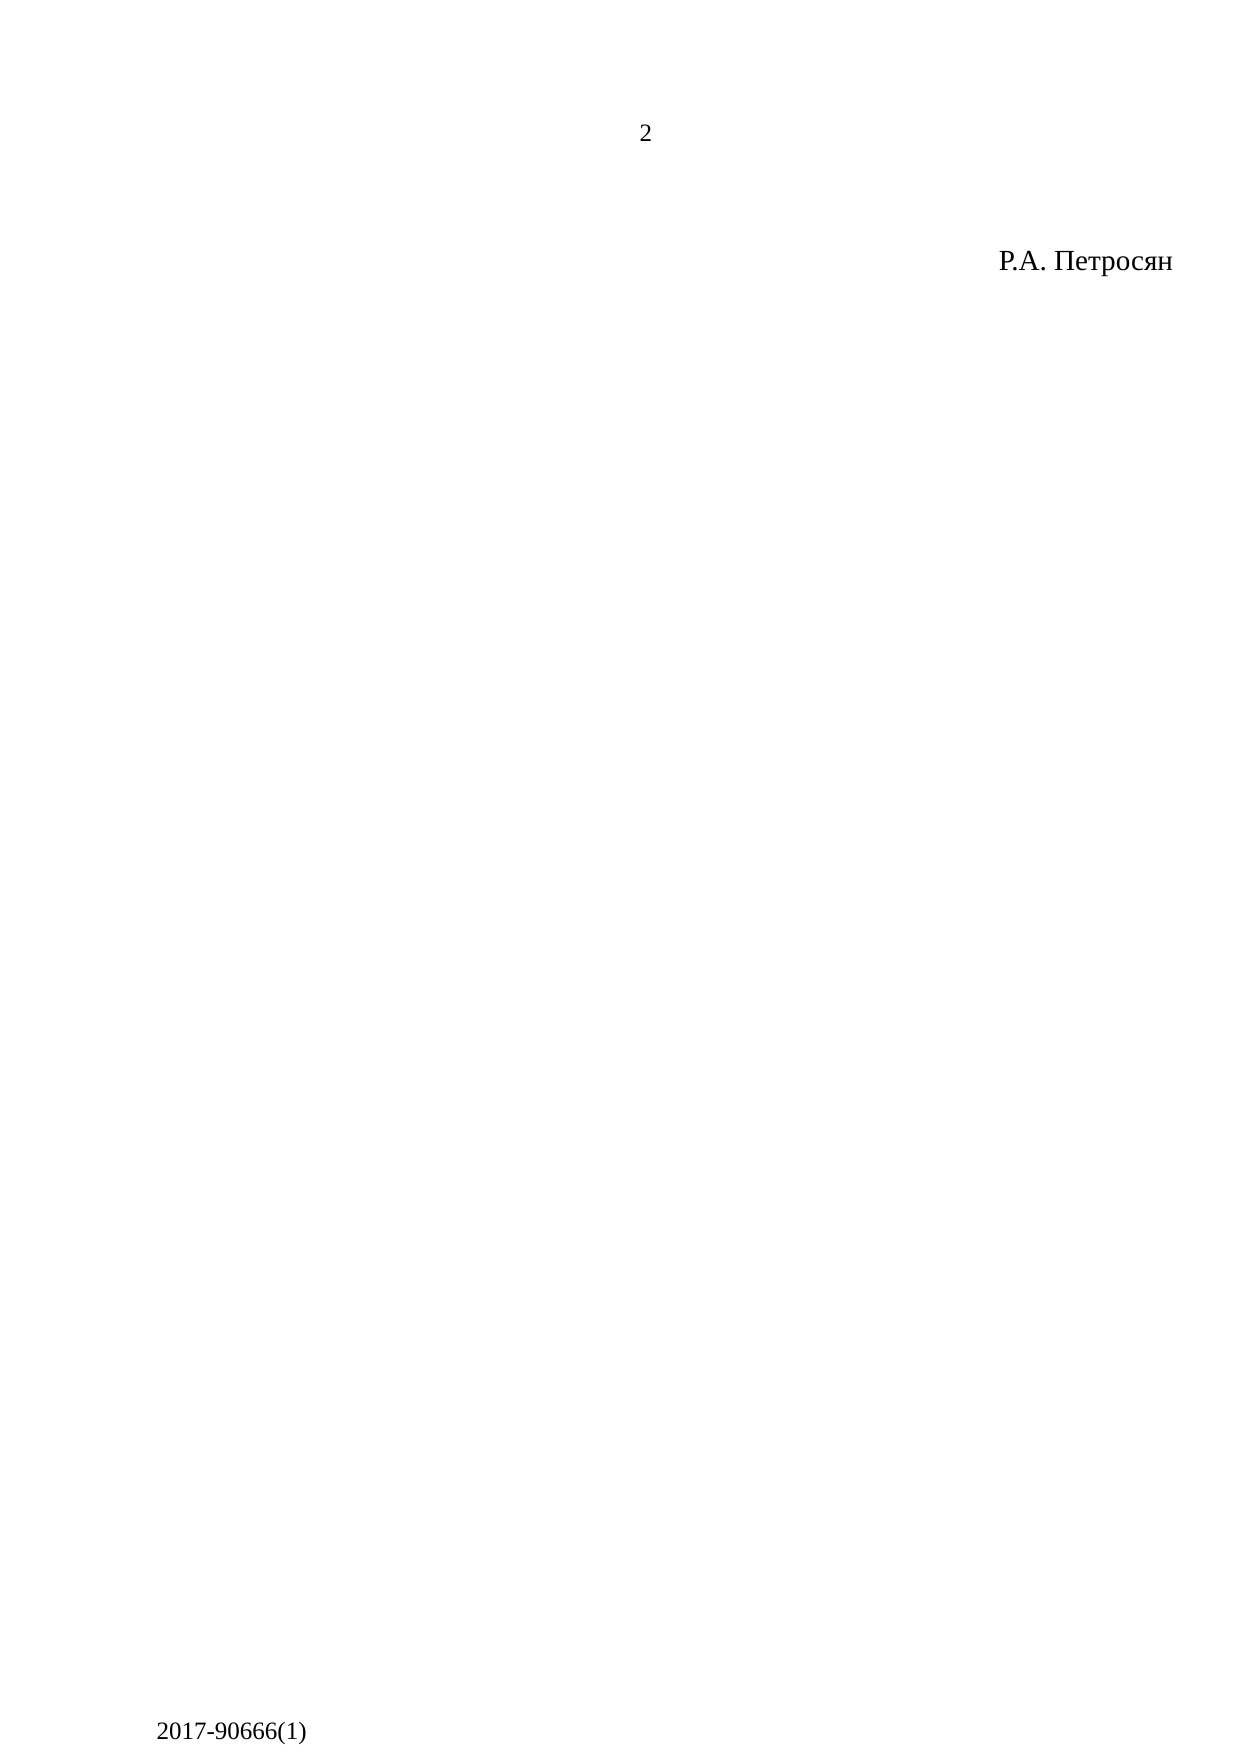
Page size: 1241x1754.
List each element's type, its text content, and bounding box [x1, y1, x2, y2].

text Р.А. Петросян [118, 243, 1173, 277]
